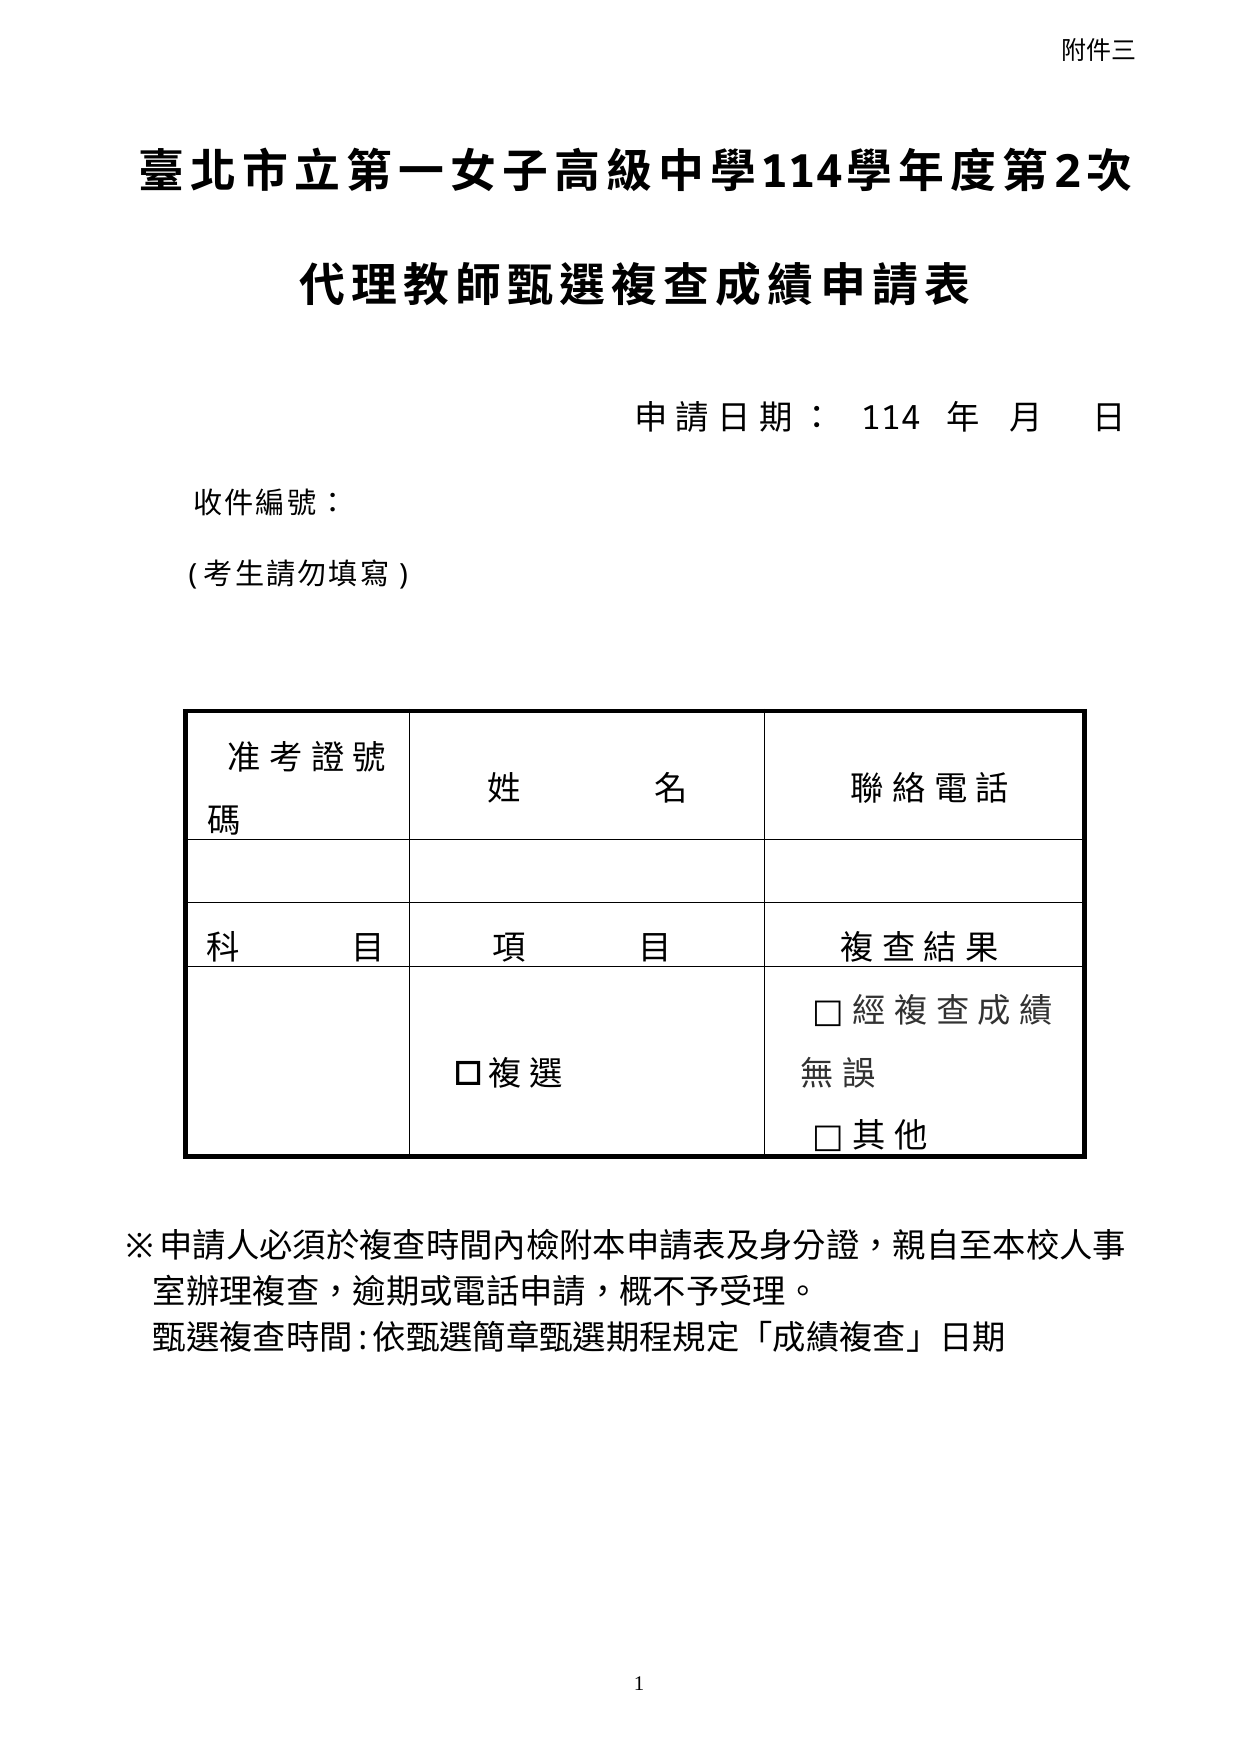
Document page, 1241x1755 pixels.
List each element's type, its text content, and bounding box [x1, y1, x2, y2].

text 代理教師甄選複查成績申請表 [119, 209, 1151, 334]
text 收件編號： [132, 459, 1100, 521]
table_cell [188, 840, 409, 902]
table_cell 複查結果 [765, 903, 1082, 966]
text 附件三 [1061, 31, 1137, 67]
table_header 聯絡電話 [765, 713, 1082, 838]
text 甄選複查時間:依甄選簡章甄選期程規定「成績複查」日期 [119, 1313, 1151, 1359]
table_header 准考證號碼 [188, 713, 409, 838]
text [1046, 23, 1152, 82]
table_cell [410, 840, 764, 902]
table_cell 項 目 [410, 903, 764, 966]
text (考生請勿填寫) [132, 521, 1100, 584]
table_cell 科 目 [188, 903, 409, 966]
text ※申請人必須於複查時間內檢附本申請表及身分證，親自至本校人事室辦理複查，逾期或電話申請，概不予受理。 [119, 1221, 1151, 1313]
table_cell [188, 967, 409, 1154]
text 臺北市立第一女子高級中學114學年度第2次 [119, 84, 1151, 209]
table_cell 複選 [410, 967, 764, 1154]
text 申請日期： 114 年 月 日 [119, 334, 1151, 459]
table_cell □經複查成績無誤 □其他 [765, 967, 1082, 1154]
table_header 姓 名 [410, 713, 764, 838]
table_cell [765, 840, 1082, 902]
